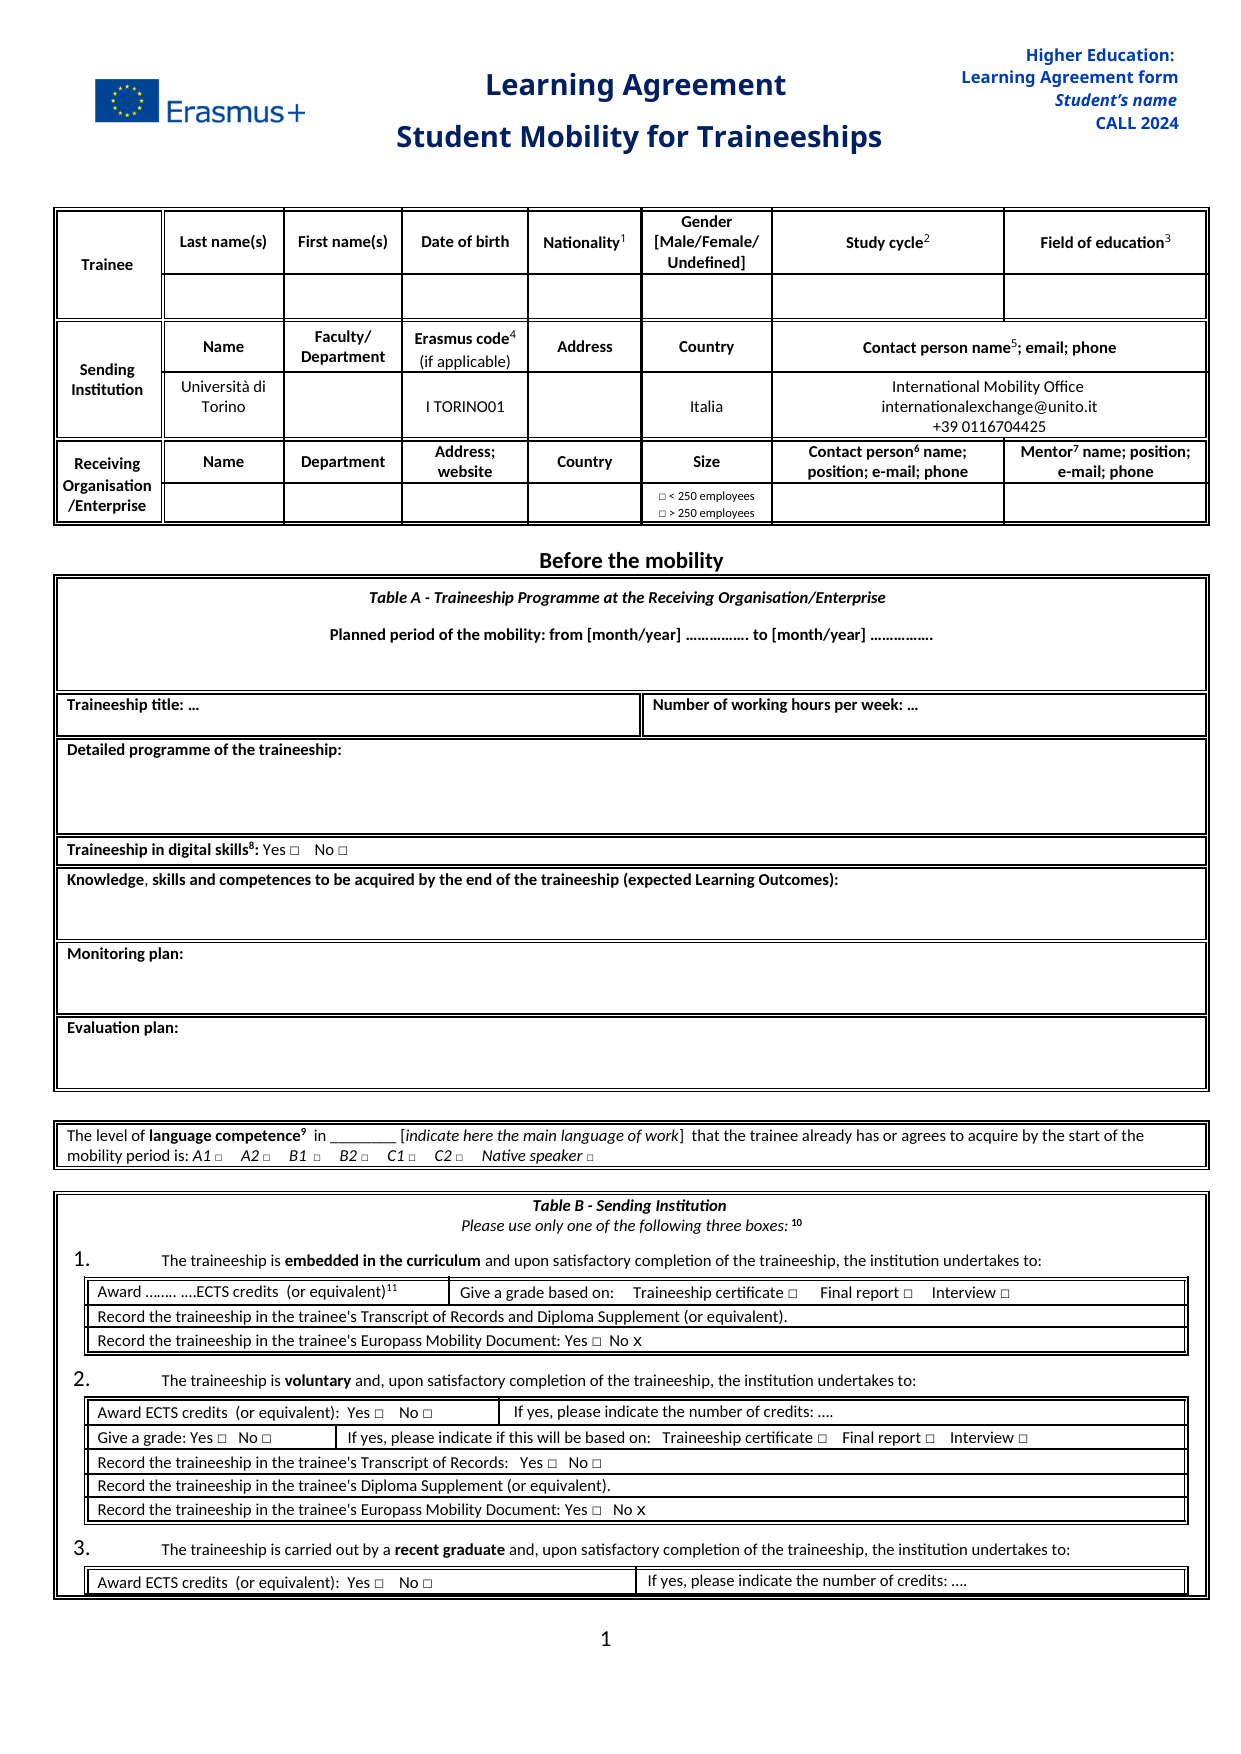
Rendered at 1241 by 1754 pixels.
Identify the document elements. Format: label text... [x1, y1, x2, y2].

table_cell Table A - Traineeship Programme at the Receiving Organisation/Enterprise [158, 579, 1205, 616]
table_cell Before the mobility [56, 526, 1207, 574]
table_header Trainee [58, 212, 161, 318]
table_cell Evaluation plan: [58, 1018, 1205, 1087]
table_header Study cycle [773, 212, 1003, 272]
table_header Field of education [1005, 212, 1205, 272]
table_header First name(s) [350, 56, 931, 205]
table_header Award ECTS credits (or equivalent): Yes ☐ No ☐ [89, 1401, 498, 1423]
table_cell Name [165, 442, 283, 482]
table_cell [643, 275, 771, 318]
table_cell [1005, 275, 1205, 318]
table_cell [403, 484, 527, 521]
table_cell [772, 1092, 917, 1120]
table_cell Record the traineeship in the trainee's Transcript of Records: Yes ☐ No ☐ [89, 1450, 1184, 1473]
table_cell Give a grade: Yes ☐ No ☐ [89, 1426, 335, 1448]
table_cell Record the traineeship in the trainee's Diploma Supplement (or equivalent). [89, 1475, 1184, 1496]
table_cell Università di Torino [165, 373, 283, 437]
table_cell [773, 484, 1003, 521]
table_cell Knowledge, skills and competences to be acquired by the end of the traineeship (expected Learning Outcomes): [58, 869, 1205, 938]
table_header Last name(s) [165, 212, 283, 272]
table_cell The level of language competence in ________ [indicate here the main language of work] that the trainee already has or agrees to acquire by the start of the mobility period is: A1 ☐ A2 ☐ B1 ☐ B2 ☐ C1 ☐ C2 ☐ Native speaker ☐ [58, 1125, 1205, 1166]
table_cell [58, 579, 158, 616]
table_header Nationality [529, 212, 640, 272]
table_cell Italia [643, 373, 771, 437]
table_cell [165, 275, 283, 318]
table_cell [1076, 1092, 1207, 1120]
table_cell Faculty/ Department [285, 322, 401, 371]
table_cell If yes, please indicate if this will be based on: Traineeship certificate ☐ Final report ☐ Interview ☐ [337, 1426, 1184, 1448]
table_cell [285, 373, 401, 437]
table_cell Erasmus code (if applicable) [403, 322, 527, 371]
table_cell [468, 1092, 571, 1120]
table_cell Record the traineeship in the trainee's Europass Mobility Document: Yes ☐ No x [89, 1498, 1184, 1520]
table_cell Record the traineeship in the trainee's Europass Mobility Document: Yes ☐ No x [89, 1328, 1184, 1351]
table_cell Number of working hours per week: … [644, 695, 1205, 735]
table_cell [285, 484, 401, 521]
table_cell Traineeship in digital skills: Yes ☐ No ☐ [58, 838, 1205, 864]
table_cell Planned period of the mobility: from [month/year] ……………. to [month/year] ……………. [58, 616, 1205, 690]
table_cell Sending Institution [58, 322, 161, 437]
table_header Award ECTS credits (or equivalent): Yes ☐ No ☐ [89, 1570, 635, 1593]
table_cell [276, 1092, 468, 1120]
table_header Date of birth [403, 212, 527, 272]
table_cell Name [165, 322, 283, 371]
table_header If yes, please indicate the number of credits: …. [500, 1401, 1184, 1423]
table_header If yes, please indicate the number of credits: …. [637, 1570, 1184, 1593]
table_cell Detailed programme of the traineeship: [58, 740, 1205, 833]
table_cell Country [529, 442, 640, 482]
table_cell [917, 1092, 1076, 1120]
table_cell I TORINO01 [403, 373, 527, 437]
table_cell ☐ < 250 employees ☐ > 250 employees [643, 484, 771, 521]
table_cell Address [529, 322, 640, 371]
table_cell Contact person name; position; e-mail; phone [773, 442, 1003, 482]
table_cell Monitoring plan: [58, 943, 1205, 1013]
table_cell [529, 484, 640, 521]
table_cell [684, 1092, 772, 1120]
table_cell Size [643, 442, 771, 482]
table_cell International Mobility Office internationalexchange@unito.it +39 0116704425 [773, 373, 1205, 437]
table_header Award …….. .…ECTS credits (or equivalent) [89, 1281, 448, 1304]
table_cell [403, 275, 527, 318]
table_header Table B - Sending Institution Please use only one of the following three boxes: The traineeship is embedded in the curriculum and upon satisfactory completion of the traineeship, the institution undertakes to: The traineeship is voluntary and, upon satisfactory completion of the traineeship, the institution undertakes to: The traineeship is carried out by a recent graduate and, upon satisfactory completion of the traineeship, the institution undertakes to: [58, 1195, 1205, 1595]
table_header First name(s) [285, 212, 401, 272]
table_cell [1005, 484, 1205, 521]
table_cell [56, 1092, 158, 1120]
table_cell [529, 275, 640, 318]
table_cell Traineeship title: … [58, 695, 639, 735]
table_header Give a grade based on: Traineeship certificate ☐ Final report ☐ Interview ☐ [450, 1281, 1184, 1304]
table_cell Receiving Organisation/Enterprise [58, 442, 161, 521]
table_cell [571, 1092, 684, 1120]
table_cell Country [643, 322, 771, 371]
table_cell Contact person name; email; phone [773, 322, 1205, 371]
table_cell [165, 484, 283, 521]
table_cell [158, 1092, 276, 1120]
table_cell [773, 275, 1003, 318]
table_cell Address; website [403, 442, 527, 482]
table_cell Mentor name; position; e-mail; phone [1005, 442, 1205, 482]
table_header Gender [Male/Female/Undefined] [643, 212, 771, 272]
table_cell Department [285, 442, 401, 482]
table_cell [285, 275, 401, 318]
table_cell [529, 373, 640, 437]
table_cell Record the traineeship in the trainee's Transcript of Records and Diploma Supplement (or equivalent). [89, 1306, 1184, 1326]
